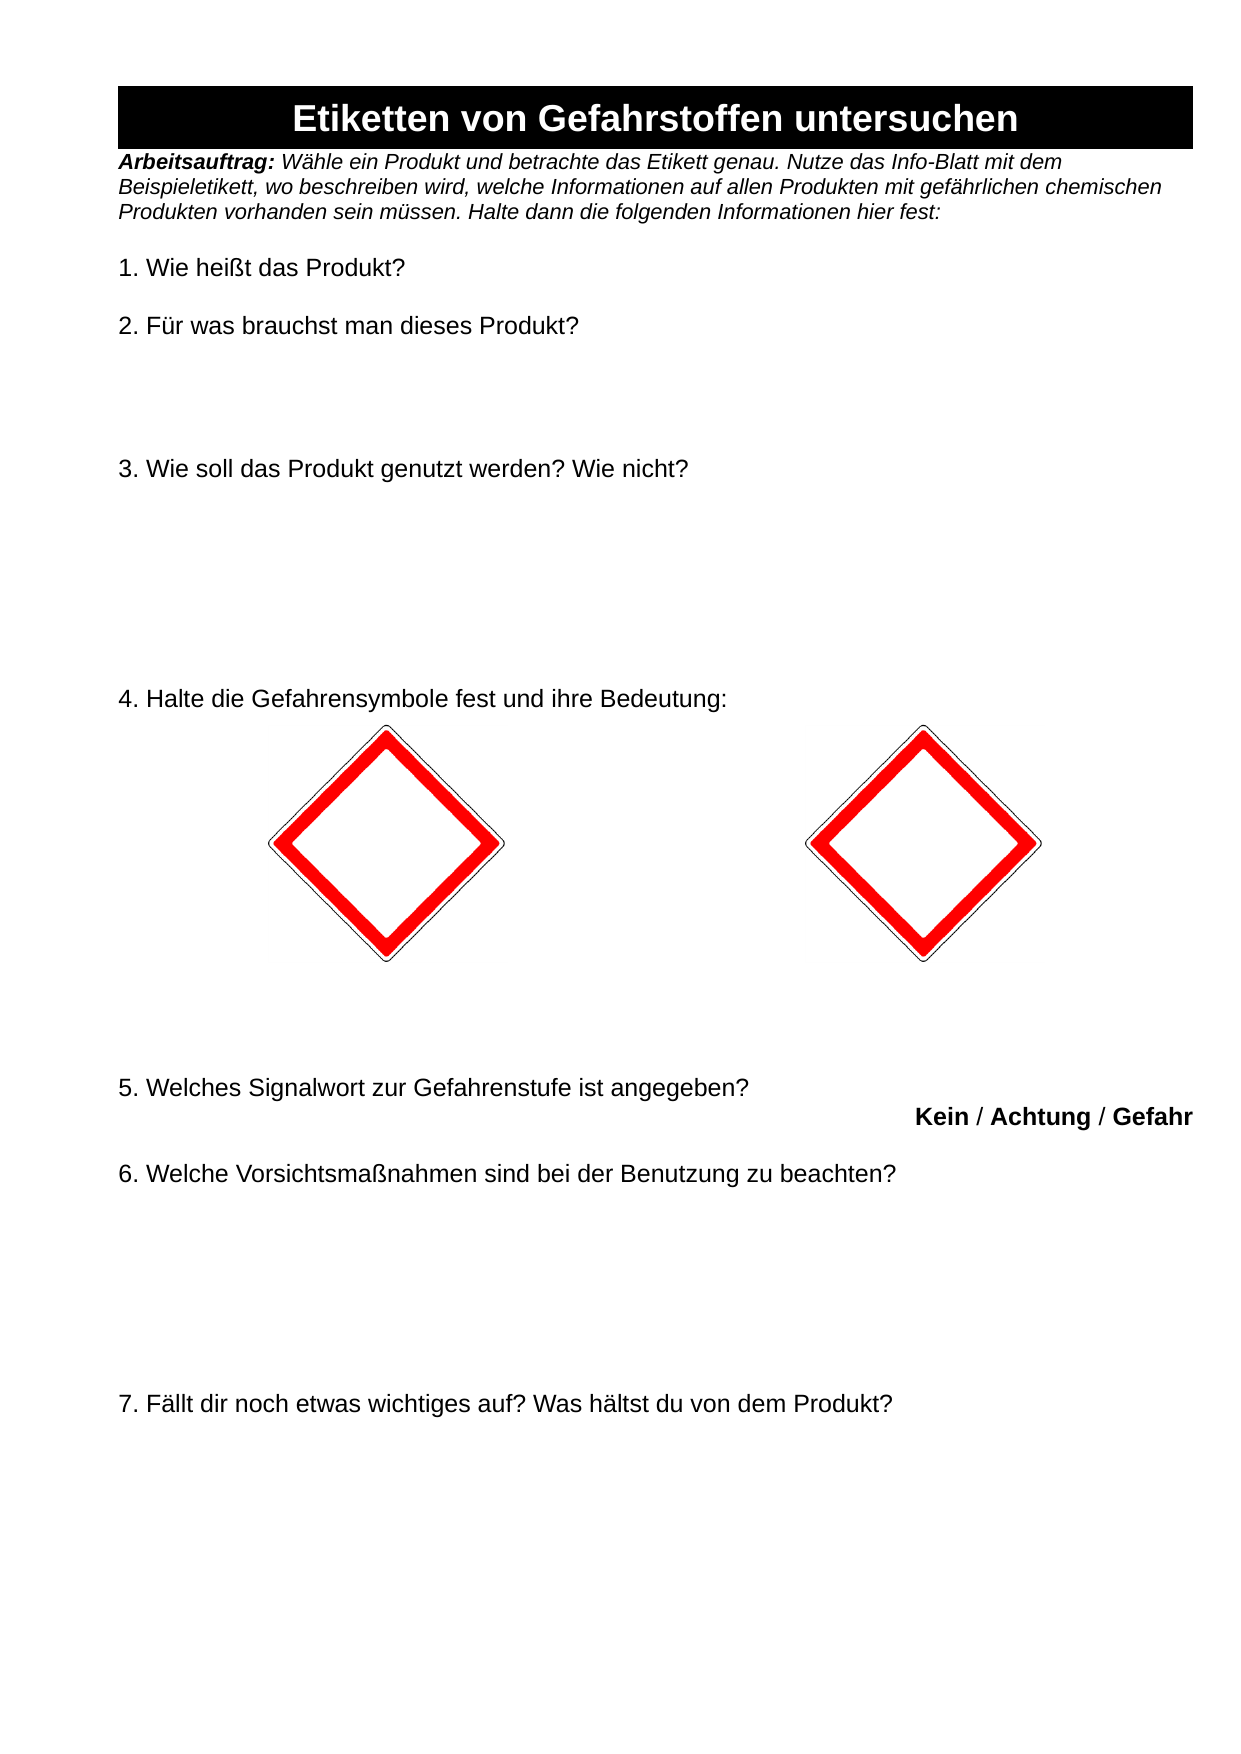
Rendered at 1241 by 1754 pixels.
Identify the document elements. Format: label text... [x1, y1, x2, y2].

text 4. Halte die Gefahrensymbole fest und ihre Bedeutung: [118, 684, 1193, 713]
text Etiketten von Gefahrstoffen untersuchen [119, 87, 1192, 148]
text Kein / Achtung / Gefahr [118, 1102, 1193, 1131]
text 7. Fällt dir noch etwas wichtiges auf? Was hältst du von dem Produkt? [118, 1389, 1193, 1418]
text Arbeitsauftrag: Wähle ein Produkt und betrachte das Etikett genau. Nutze das Info-Blatt mit dem Beispieletikett, wo beschreiben wird, welche Informationen auf allen Produkten mit gefährlichen chemischen Produkten vorhanden sein müssen. Halte dann die folgenden Informationen hier fest: [118, 149, 1193, 224]
text 2. Für was brauchst man dieses Produkt? [118, 311, 1193, 339]
picture [265, 718, 509, 967]
text 1. Wie heißt das Produkt? [118, 253, 1193, 282]
table_header [655, 713, 1193, 1044]
text 3. Wie soll das Produkt genutzt werden? Wie nicht? [118, 454, 1193, 483]
text 5. Welches Signalwort zur Gefahrenstufe ist angegeben? [118, 1073, 1193, 1102]
text 6. Welche Vorsichtsmaßnahmen sind bei der Benutzung zu beachten? [118, 1159, 1193, 1188]
picture [802, 718, 1046, 967]
table_header [118, 713, 655, 1044]
